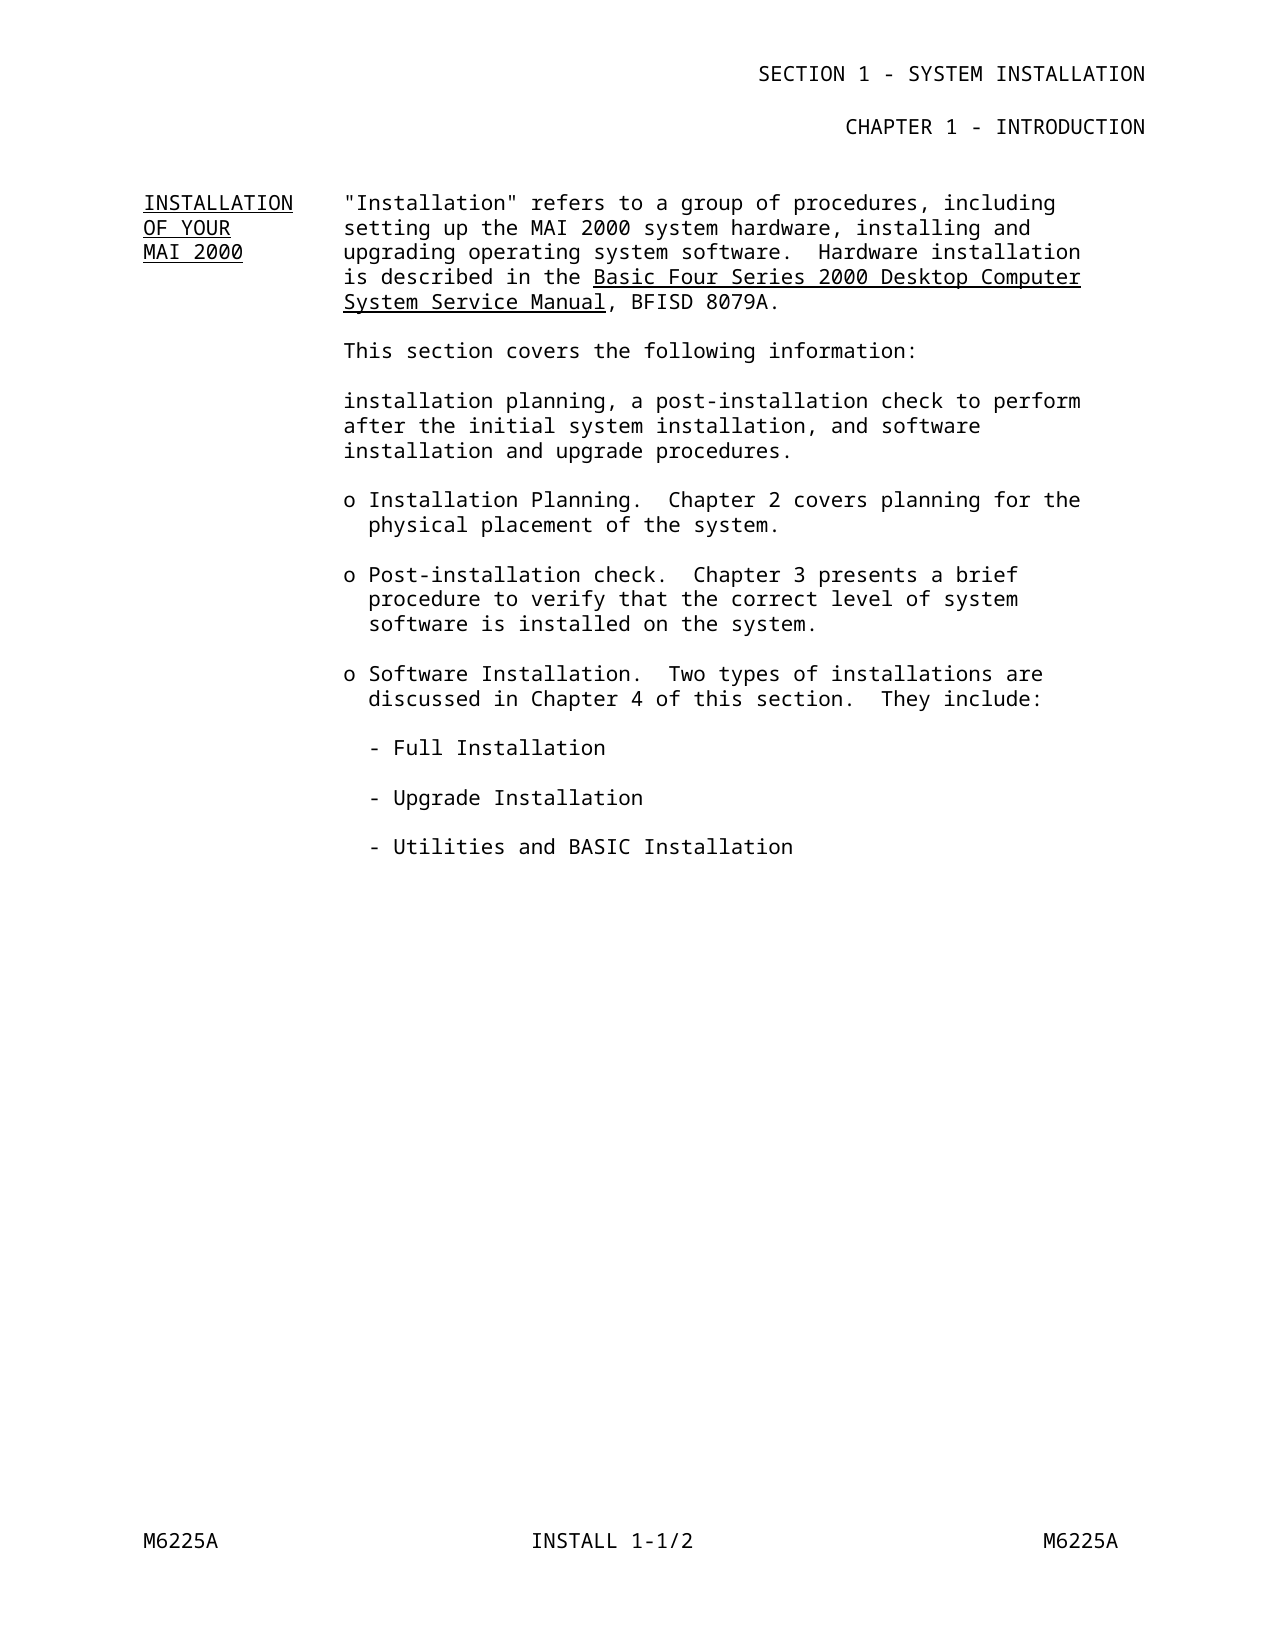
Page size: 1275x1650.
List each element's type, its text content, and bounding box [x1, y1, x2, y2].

text - Full Installation [118, 736, 1145, 761]
text - Upgrade Installation [118, 785, 1145, 810]
text procedure to verify that the correct level of system [118, 587, 1145, 612]
text - Utilities and BASIC Installation [118, 835, 1145, 860]
subtitle SECTION 1 - SYSTEM INSTALLATION [118, 59, 1145, 87]
text installation planning, a post-installation check to perform [118, 389, 1145, 413]
text installation and upgrade procedures. [118, 438, 1145, 463]
text physical placement of the system. [118, 513, 1145, 537]
text MAI 2000 upgrading operating system software. Hardware installation [118, 240, 1145, 265]
subtitle CHAPTER 1 - INTRODUCTION [118, 112, 1145, 141]
text o Post-installation check. Chapter 3 presents a brief [118, 562, 1145, 587]
text M6225A INSTALL 1-1/2 M6225A [118, 1529, 1145, 1554]
text This section covers the following information: [118, 339, 1145, 364]
text System Service Manual, BFISD 8079A. [118, 289, 1145, 314]
text discussed in Chapter 4 of this section. They include: [118, 686, 1145, 711]
text INSTALLATION "Installation" refers to a group of procedures, including [118, 190, 1145, 215]
text OF YOUR setting up the MAI 2000 system hardware, installing and [118, 215, 1145, 240]
text software is installed on the system. [118, 612, 1145, 637]
text after the initial system installation, and software [118, 413, 1145, 438]
text is described in the Basic Four Series 2000 Desktop Computer [118, 265, 1145, 289]
text o Installation Planning. Chapter 2 covers planning for the [118, 488, 1145, 513]
text o Software Installation. Two types of installations are [118, 661, 1145, 686]
